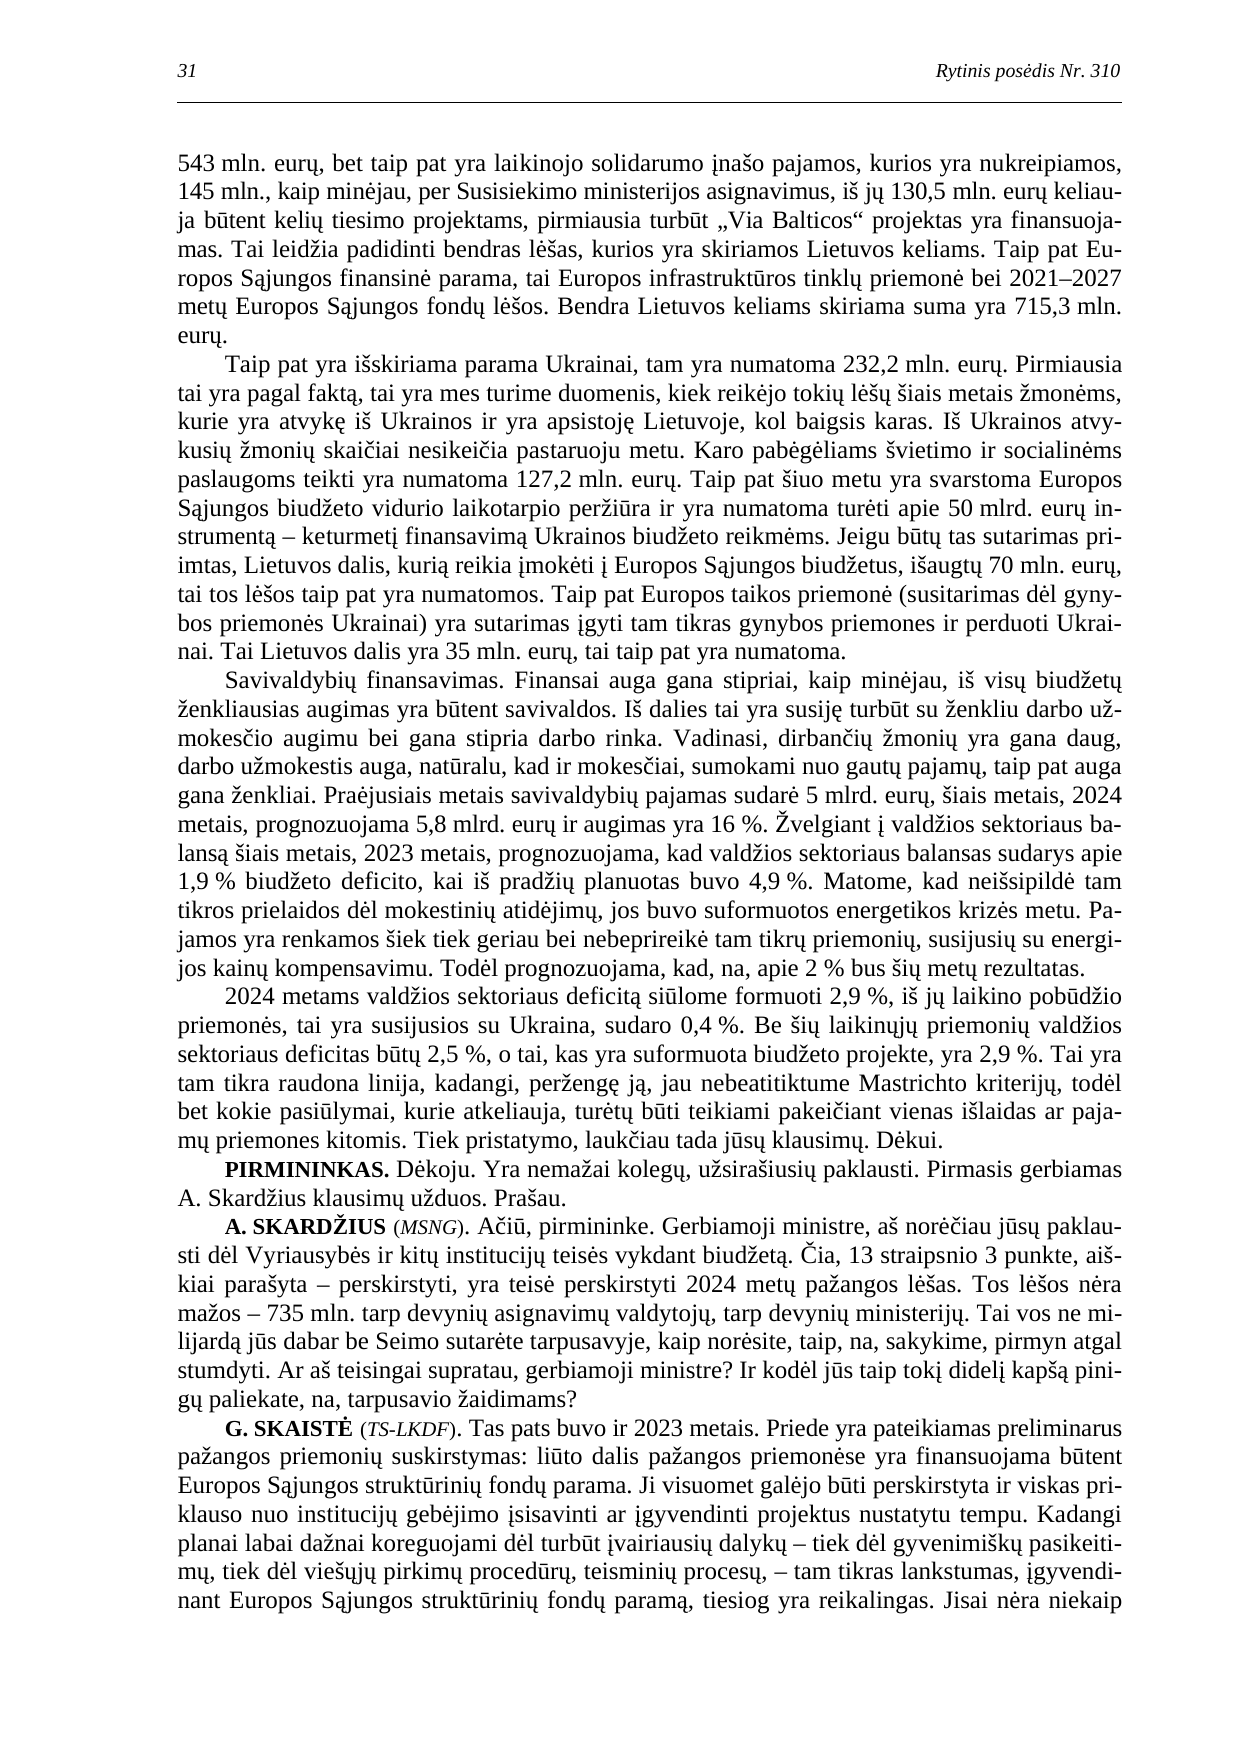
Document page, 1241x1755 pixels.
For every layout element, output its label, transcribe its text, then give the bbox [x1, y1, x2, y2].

text A. SKARDŽIUS (MSNG). Ačiū, pir­mi­nin­ke. Ger­bia­mo­ji mi­nist­re, aš no­rė­čiau jū­sų pa­klau­s­ti dėl Vy­riau­sy­bės ir ki­tų ins­ti­tu­ci­jų tei­sės vyk­dant biu­dže­tą. Čia, 13 straips­nio 3 punk­te, aiš­kiai pa­ra­šy­ta – per­skirs­ty­ti, yra tei­sė per­skirs­ty­ti 2024 me­tų pa­žan­gos lė­šas. Tos lė­šos nė­ra ma­žos – 735 mln. tarp de­vy­nių asig­na­vi­mų val­dy­to­jų, tarp de­vy­nių mi­nis­te­ri­jų. Tai vos ne mi­li­jar­dą jūs da­bar be Sei­mo su­ta­rė­te tar­pu­sa­vy­je, kaip no­rė­si­te, taip, na, sa­ky­ki­me, pir­myn at­gal stum­dy­ti. Ar aš tei­sin­gai su­pra­tau, ger­bia­mo­ji mi­nist­re? Ir ko­dėl jūs taip to­kį di­de­lį kap­šą pi­ni­gų pa­lie­ka­te, na, tar­pu­sa­vio žai­di­mams? [177, 1211, 1122, 1413]
text 2024 me­tams val­džios sek­to­riaus de­fi­ci­tą siū­lo­me for­muo­ti 2,9 %, iš jų lai­ki­no po­bū­džio prie­mo­nės, tai yra su­si­ju­sios su Uk­rai­na, su­da­ro 0,4 %. Be šių lai­ki­nų­jų prie­mo­nių val­džios sek­to­riaus de­fi­ci­tas bū­tų 2,5 %, o tai, kas yra su­for­muo­ta biu­dže­to pro­jek­te, yra 2,9 %. Tai yra tam tik­ra rau­do­na li­ni­ja, ka­dan­gi, per­žen­gę ją, jau ne­be­ati­tik­tu­me Mast­rich­to kri­te­ri­jų, to­dėl bet ko­kie pa­siū­ly­mai, ku­rie at­ke­liau­ja, tu­rė­tų bū­ti tei­kia­mi pa­kei­čiant vie­nas iš­lai­das ar pa­ja­mų prie­mo­nes ki­to­mis. Tiek pri­sta­ty­mo, lauk­čiau ta­da jū­sų klau­si­mų. Dė­kui. [177, 981, 1122, 1154]
text 543 mln. eu­rų, bet taip pat yra lai­ki­no­jo so­li­da­ru­mo įna­šo pa­ja­mos, ku­rios yra nu­krei­pia­mos, 145 mln., kaip mi­nė­jau, per Su­si­sie­ki­mo mi­nis­te­ri­jos asig­na­vi­mus, iš jų 130,5 mln. eu­rų ke­liau­ja bū­tent ke­lių tie­si­mo pro­jek­tams, pir­miau­sia tur­būt „Via Bal­ti­cos“ pro­jek­tas yra fi­nan­suo­ja­mas. Tai lei­džia pa­di­din­ti ben­dras lė­šas, ku­rios yra ski­ria­mos Lie­tu­vos ke­liams. Taip pat Eu­ro­pos Są­jun­gos fi­nan­si­nė pa­ra­ma, tai Eu­ro­pos in­fra­struk­tū­ros tin­klų prie­mo­nė bei 2021–2027 me­tų Eu­ro­pos Są­jun­gos fon­dų lė­šos. Ben­dra Lie­tu­vos ke­liams ski­ria­ma su­ma yra 715,3 mln. eu­rų. [177, 148, 1122, 349]
text Sa­vi­val­dy­bių fi­nan­sa­vi­mas. Fi­nan­sai au­ga gana stip­riai, kaip mi­nė­jau, iš vi­sų biu­dže­tų žen­kliau­sias au­gi­mas yra bū­tent sa­vi­val­dos. Iš da­lies tai yra su­si­ję tur­būt su žen­kliu dar­bo už­mo­kes­čio au­gi­mu bei ga­na stip­ria dar­bo rin­ka. Va­di­na­si, dir­ban­čių žmo­nių yra gana daug, dar­bo už­mo­kes­tis au­ga, na­tū­ra­lu, kad ir mo­kes­čiai, su­mo­ka­mi nuo gau­tų pa­ja­mų, taip pat au­ga ga­na žen­kliai. Pra­ėju­siais me­tais sa­vi­val­dy­bių pa­ja­mas su­da­rė 5 mlrd. eu­rų, šiais me­tais, 2024 me­tais, prog­no­zuo­ja­ma 5,8 mlrd. eu­rų ir au­gi­mas yra 16 %. Žvel­giant į val­džios sek­to­riaus ba­lan­są šiais me­tais, 2023 me­tais, prog­no­zuo­ja­ma, kad val­džios sek­to­riaus ba­lan­sas su­da­rys apie 1,9 % biu­dže­to de­fi­ci­to, kai iš pra­džių pla­nuo­tas bu­vo 4,9 %. Ma­to­me, kad ne­iš­si­pil­dė tam tik­ros prie­lai­dos dėl mo­kes­ti­nių ati­dė­ji­mų, jos bu­vo su­for­muo­tos ener­ge­ti­kos kri­zės me­tu. Pa­ja­mos yra ren­ka­mos šiek tiek ge­riau bei ne­be­pri­rei­kė tam tik­rų prie­mo­nių, su­si­ju­sių su ener­gi­jos kai­nų kom­pen­sa­vi­mu. To­dėl prog­no­zuo­ja­ma, kad, na, apie 2 % bus šių me­tų re­zul­ta­tas. [177, 665, 1122, 981]
text PIRMININKAS. Dė­ko­ju. Yra ne­ma­žai ko­le­gų, už­si­ra­šiu­sių pa­klaus­ti. Pir­ma­sis ger­bia­mas A. Skar­džius klau­si­mų už­duos. Pra­šau. [177, 1154, 1122, 1211]
text G. SKAISTĖ (TS-LKDF). Tas pats bu­vo ir 2023 me­tais. Prie­de yra pa­tei­kia­mas pre­li­mi­na­rus pa­žan­gos prie­mo­nių su­skirs­ty­mas: liū­to da­lis pa­žan­gos prie­mo­nė­se yra fi­nan­suo­ja­ma bū­tent Eu­ro­pos Są­jun­gos struk­tū­ri­nių fon­dų pa­ra­ma. Ji vi­suo­met ga­lė­jo bū­ti per­skirs­ty­ta ir vis­kas pri­klau­so nuo ins­ti­tu­ci­jų ge­bė­ji­mo įsi­sa­vin­ti ar įgy­ven­din­ti pro­jek­tus nu­sta­ty­tu tem­pu. Ka­dan­gi pla­nai la­bai daž­nai ko­re­guo­ja­mi dėl tur­būt įvai­riau­sių da­ly­kų – tiek dėl gy­ve­ni­miš­kų pa­si­kei­ti­mų, tiek dėl vie­šų­jų pir­ki­mų pro­ce­dū­rų, teis­mi­nių pro­ce­sų, – tam tik­ras lanks­tu­mas, įgy­ven­di­nant Eu­ro­pos Są­jun­gos struk­tū­ri­nių fon­dų pa­ra­mą, tie­siog yra rei­ka­lin­gas. Ji­sai nė­ra nie­kaip [177, 1413, 1122, 1614]
text Taip pat yra iš­ski­ria­ma pa­ra­ma Uk­rai­nai, tam yra nu­ma­to­ma 232,2 mln. eu­rų. Pir­miau­sia tai yra pa­gal fak­tą, tai yra mes tu­ri­me duo­me­nis, kiek rei­kė­jo to­kių lė­šų šiais me­tais žmo­nėms, ku­rie yra at­vy­kę iš Uk­rai­nos ir yra ap­si­sto­ję Lie­tu­vo­je, kol baig­sis ka­ras. Iš Uk­rai­nos at­vy­kusių žmo­nių skai­čiai ne­si­kei­čia pas­ta­ruo­ju me­tu. Ka­ro pa­bė­gė­liams švie­ti­mo ir so­cia­li­nėms pa­slau­goms teik­ti yra nu­ma­to­ma 127,2 mln. eu­rų. Taip pat šiuo me­tu yra svars­to­ma Eu­ro­pos Są­jun­gos biu­dže­to vi­du­rio lai­ko­tar­pio per­žiū­ra ir yra nu­ma­to­ma tu­rė­ti apie 50 mlrd. eu­rų in­stru­men­tą – ke­tur­me­tį fi­nan­sa­vi­mą Uk­rai­nos biu­dže­to reik­mėms. Jei­gu bū­tų tas su­ta­ri­mas pri­im­tas, Lie­tu­vos da­lis, ku­rią rei­kia įmo­kė­ti į Eu­ro­pos Są­jun­gos biu­dže­tus, iš­aug­tų 70 mln. eu­rų, tai tos lė­šos taip pat yra nu­ma­to­mos. Taip pat Eu­ro­pos tai­kos prie­mo­nė (su­si­ta­ri­mas dėl gy­ny­bos prie­mo­nės Uk­rai­nai) yra su­ta­ri­mas įgy­ti tam tik­ras gy­ny­bos prie­mo­nes ir per­duo­ti Uk­rai­nai. Tai Lie­tu­vos da­lis yra 35 mln. eu­rų, tai taip pat yra nu­ma­to­ma. [177, 349, 1122, 665]
